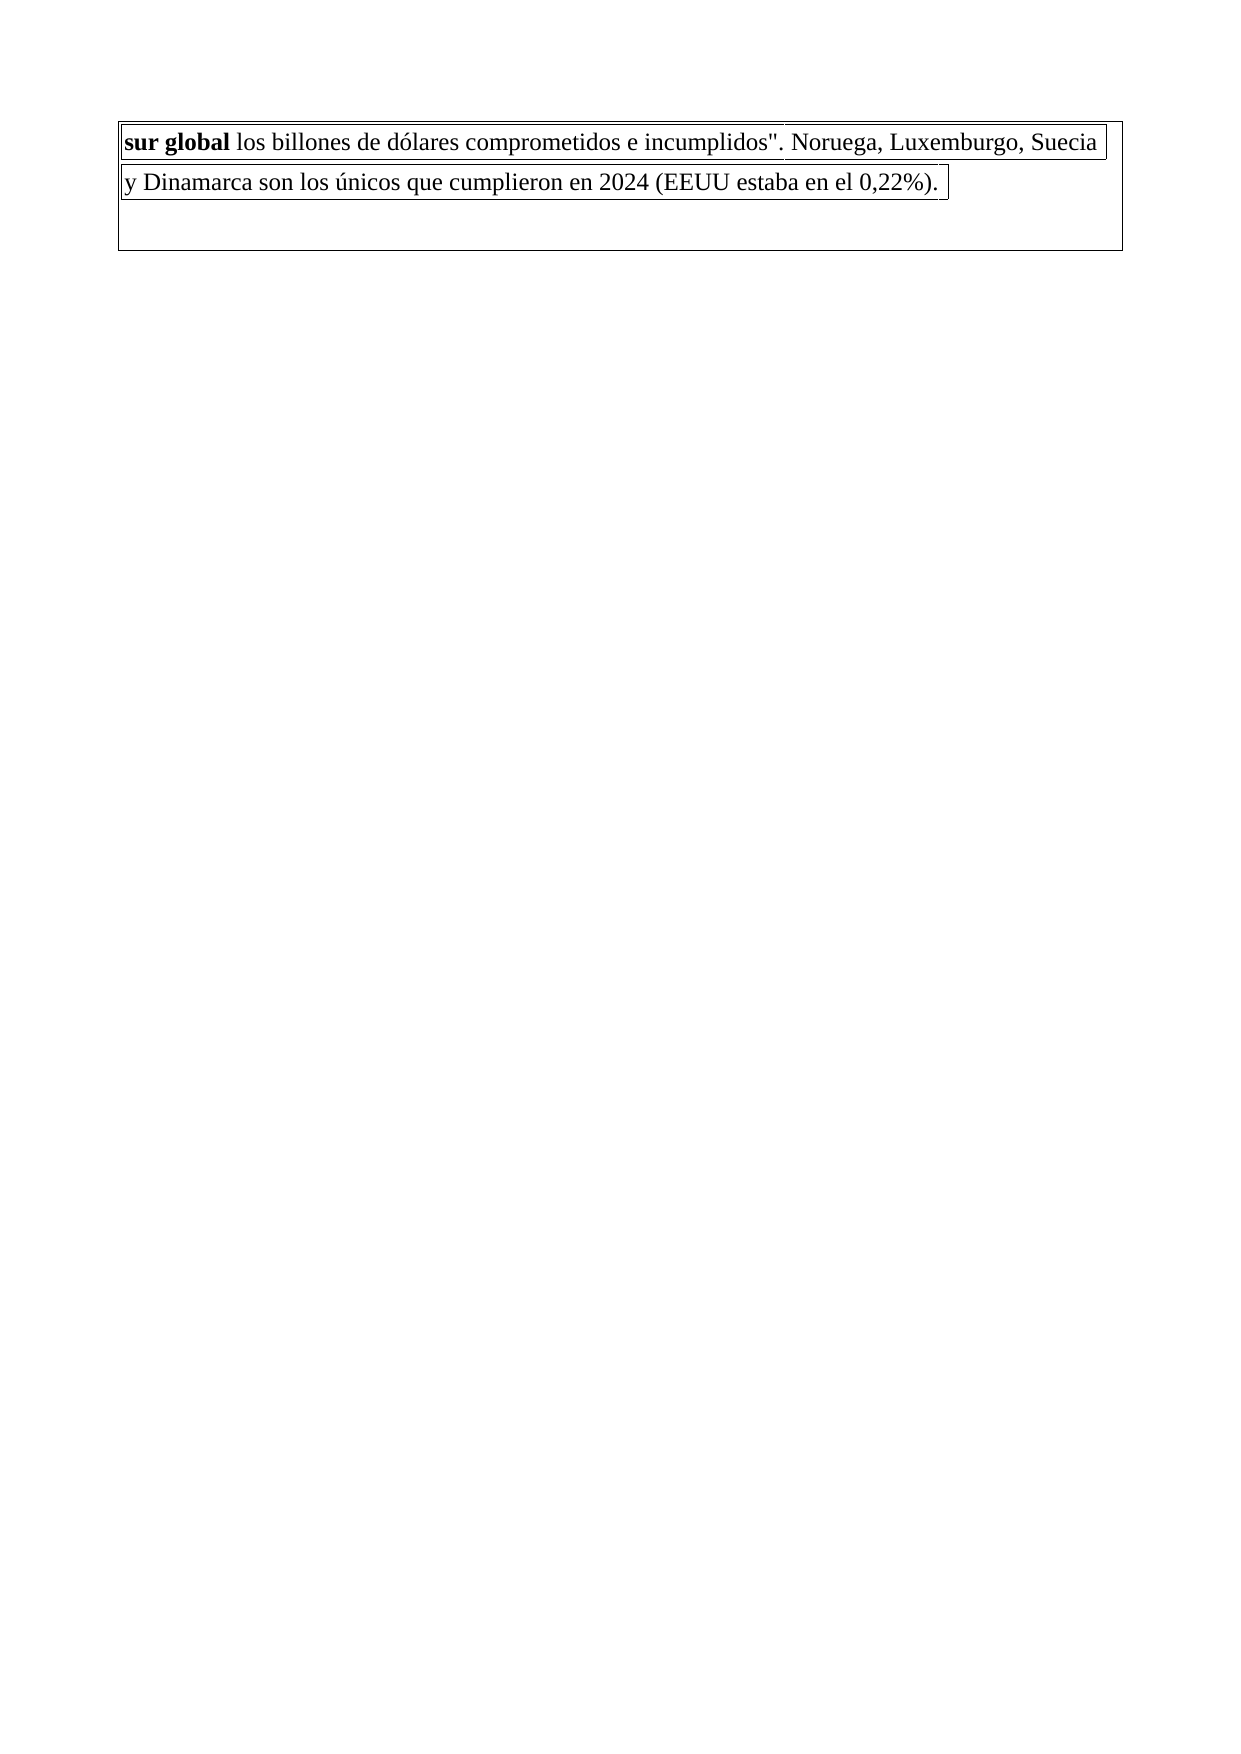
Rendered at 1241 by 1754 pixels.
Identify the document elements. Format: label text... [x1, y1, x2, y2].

text sur global los billones de dólares comprometidos e incumplidos". Noruega, Luxemburgo, Suecia y Dinamarca son los únicos que cumplieron en 2024 (EEUU estaba en el 0,22%). [119, 122, 1122, 199]
